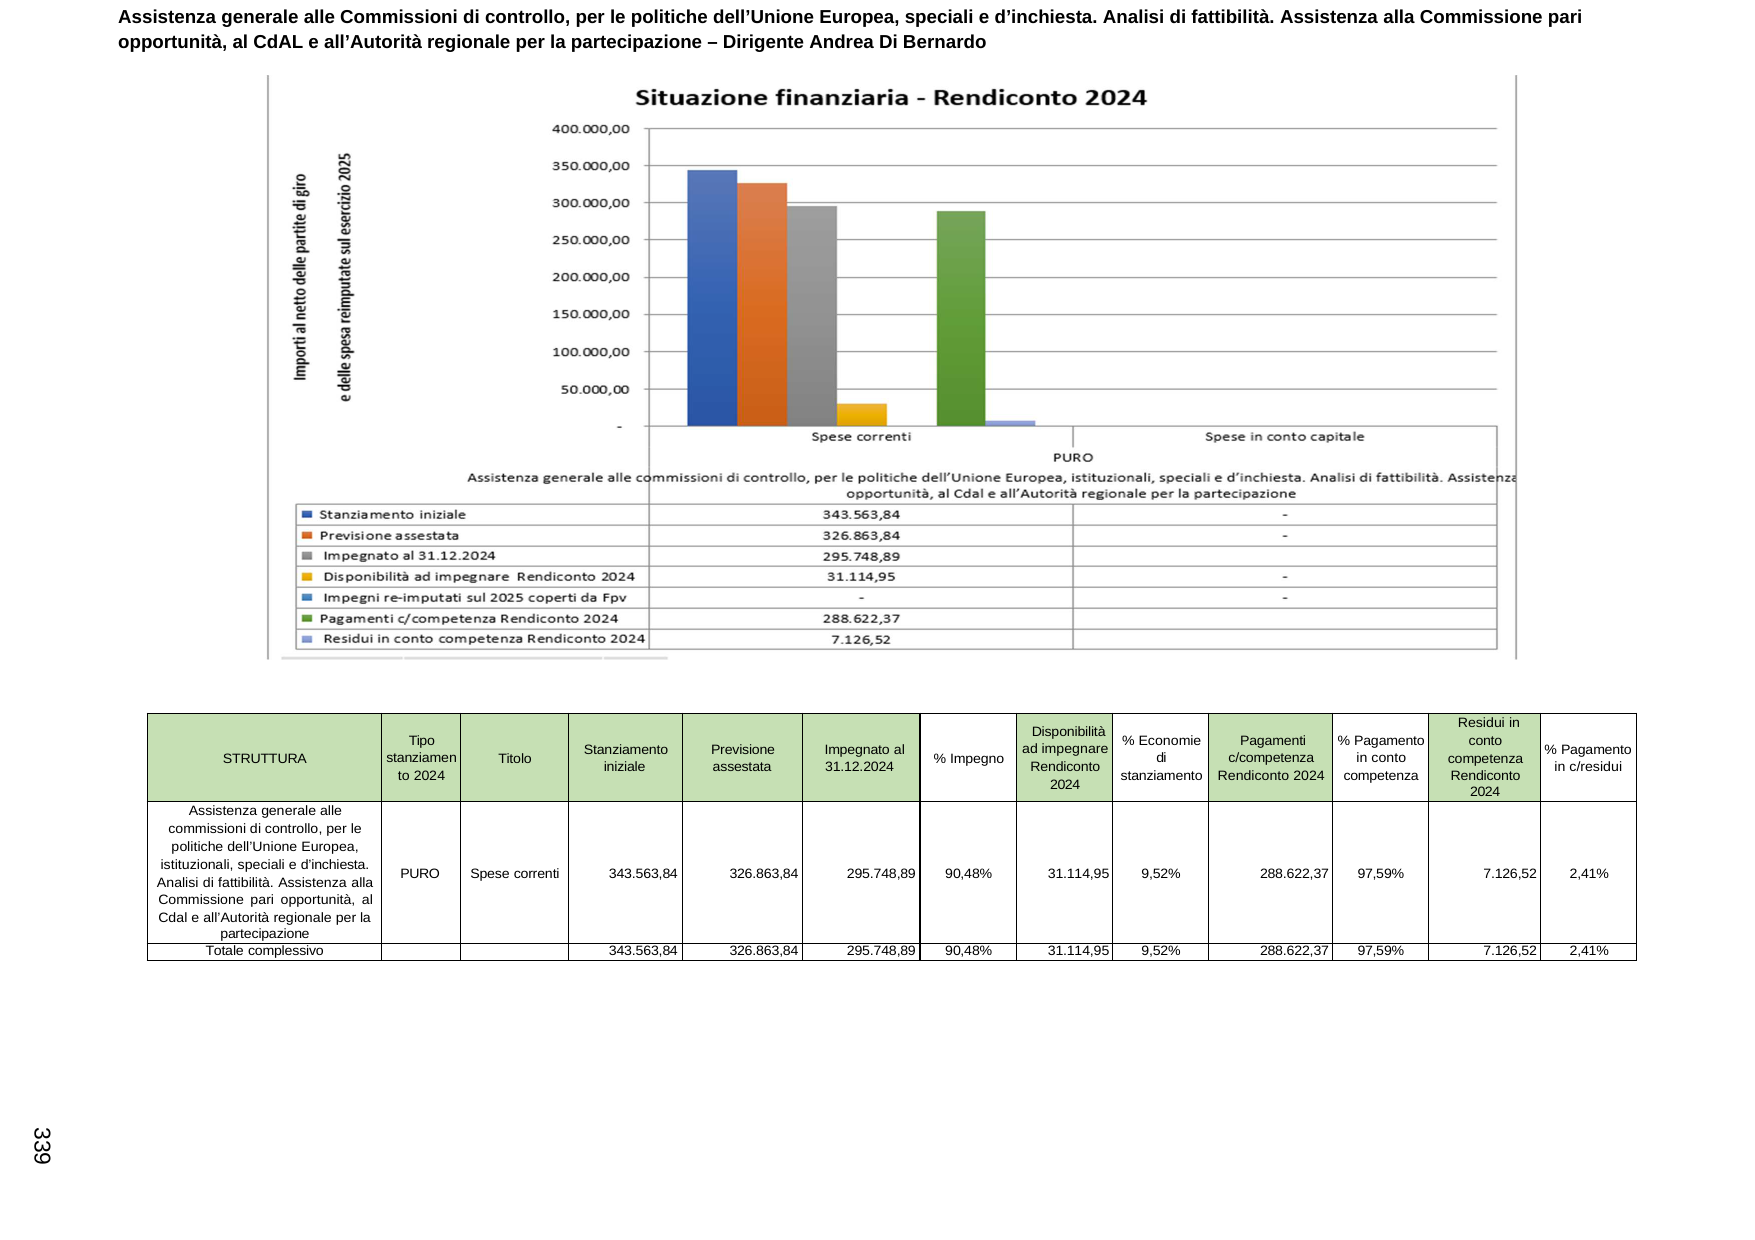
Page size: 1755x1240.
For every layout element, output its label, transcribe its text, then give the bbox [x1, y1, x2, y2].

table_header STRUTTURA [148, 714, 381, 801]
table_header Disponibilità ad impegnare Rendiconto 2024 [1017, 714, 1112, 801]
table_header Titolo [461, 714, 568, 801]
table_cell Assistenza generale alle commissioni di controllo, per le politiche dell’Unione Europea, istituzionali, speciali e d’inchiesta. Analisi di fattibilità. Assistenza alla Commissione pari opportunità, al Cdal e all’Autorità regionale per la partecipazione [148, 802, 381, 943]
text Assistenza generale alle Commissioni di controllo, per le politiche dell’Unione Europea, speciali e d’inchiesta. Analisi di fattibilità. Assistenza alla Commissione pari opportunità, al CdAL e all’Autorità regionale per la partecipazione – Dirigente Andrea Di Bernardo [118, 5, 1685, 52]
table_cell 288.622,37 [1209, 944, 1332, 960]
table_header Pagamenti c/competenza Rendiconto 2024 [1209, 714, 1332, 801]
table_cell 295.748,89 [803, 944, 919, 960]
table_cell Spese correnti [461, 802, 568, 943]
table_cell 7.126,52 [1429, 802, 1540, 943]
table_header % Pagamento in c/residui [1541, 714, 1636, 801]
table_header % Impegno [921, 714, 1016, 801]
table_cell 343.563,84 [569, 944, 682, 960]
table_cell 343.563,84 [569, 802, 682, 943]
table_cell PURO [382, 802, 460, 943]
table_header % Economie di stanziamento [1113, 714, 1208, 801]
table_cell Totale complessivo [148, 944, 381, 960]
table_cell 97,59% [1333, 802, 1428, 943]
table_cell 90,48% [921, 802, 1016, 943]
table_header Stanziamento iniziale [569, 714, 682, 801]
text 339 [30, 1128, 56, 1168]
table_header Impegnato al 31.12.2024 [803, 714, 919, 801]
table_cell 31.114,95 [1017, 944, 1112, 960]
table_header Tipo stanziamen to 2024 [382, 714, 460, 801]
table_cell 31.114,95 [1017, 802, 1112, 943]
table_cell 97,59% [1333, 944, 1428, 960]
table_cell 2,41% [1541, 802, 1636, 943]
table_cell 2,41% [1541, 944, 1636, 960]
table_cell 326.863,84 [683, 802, 802, 943]
table_cell [382, 944, 460, 960]
table_header % Pagamento in conto competenza [1333, 714, 1428, 801]
table_cell 9,52% [1113, 944, 1208, 960]
table_cell [461, 944, 568, 960]
table_header Residui in conto competenza Rendiconto 2024 [1429, 714, 1540, 801]
table_header Previsione assestata [683, 714, 802, 801]
table_cell 90,48% [921, 944, 1016, 960]
table_cell 326.863,84 [683, 944, 802, 960]
table_cell 7.126,52 [1429, 944, 1540, 960]
table_cell 295.748,89 [803, 802, 919, 943]
table_cell 288.622,37 [1209, 802, 1332, 943]
table_cell 9,52% [1113, 802, 1208, 943]
